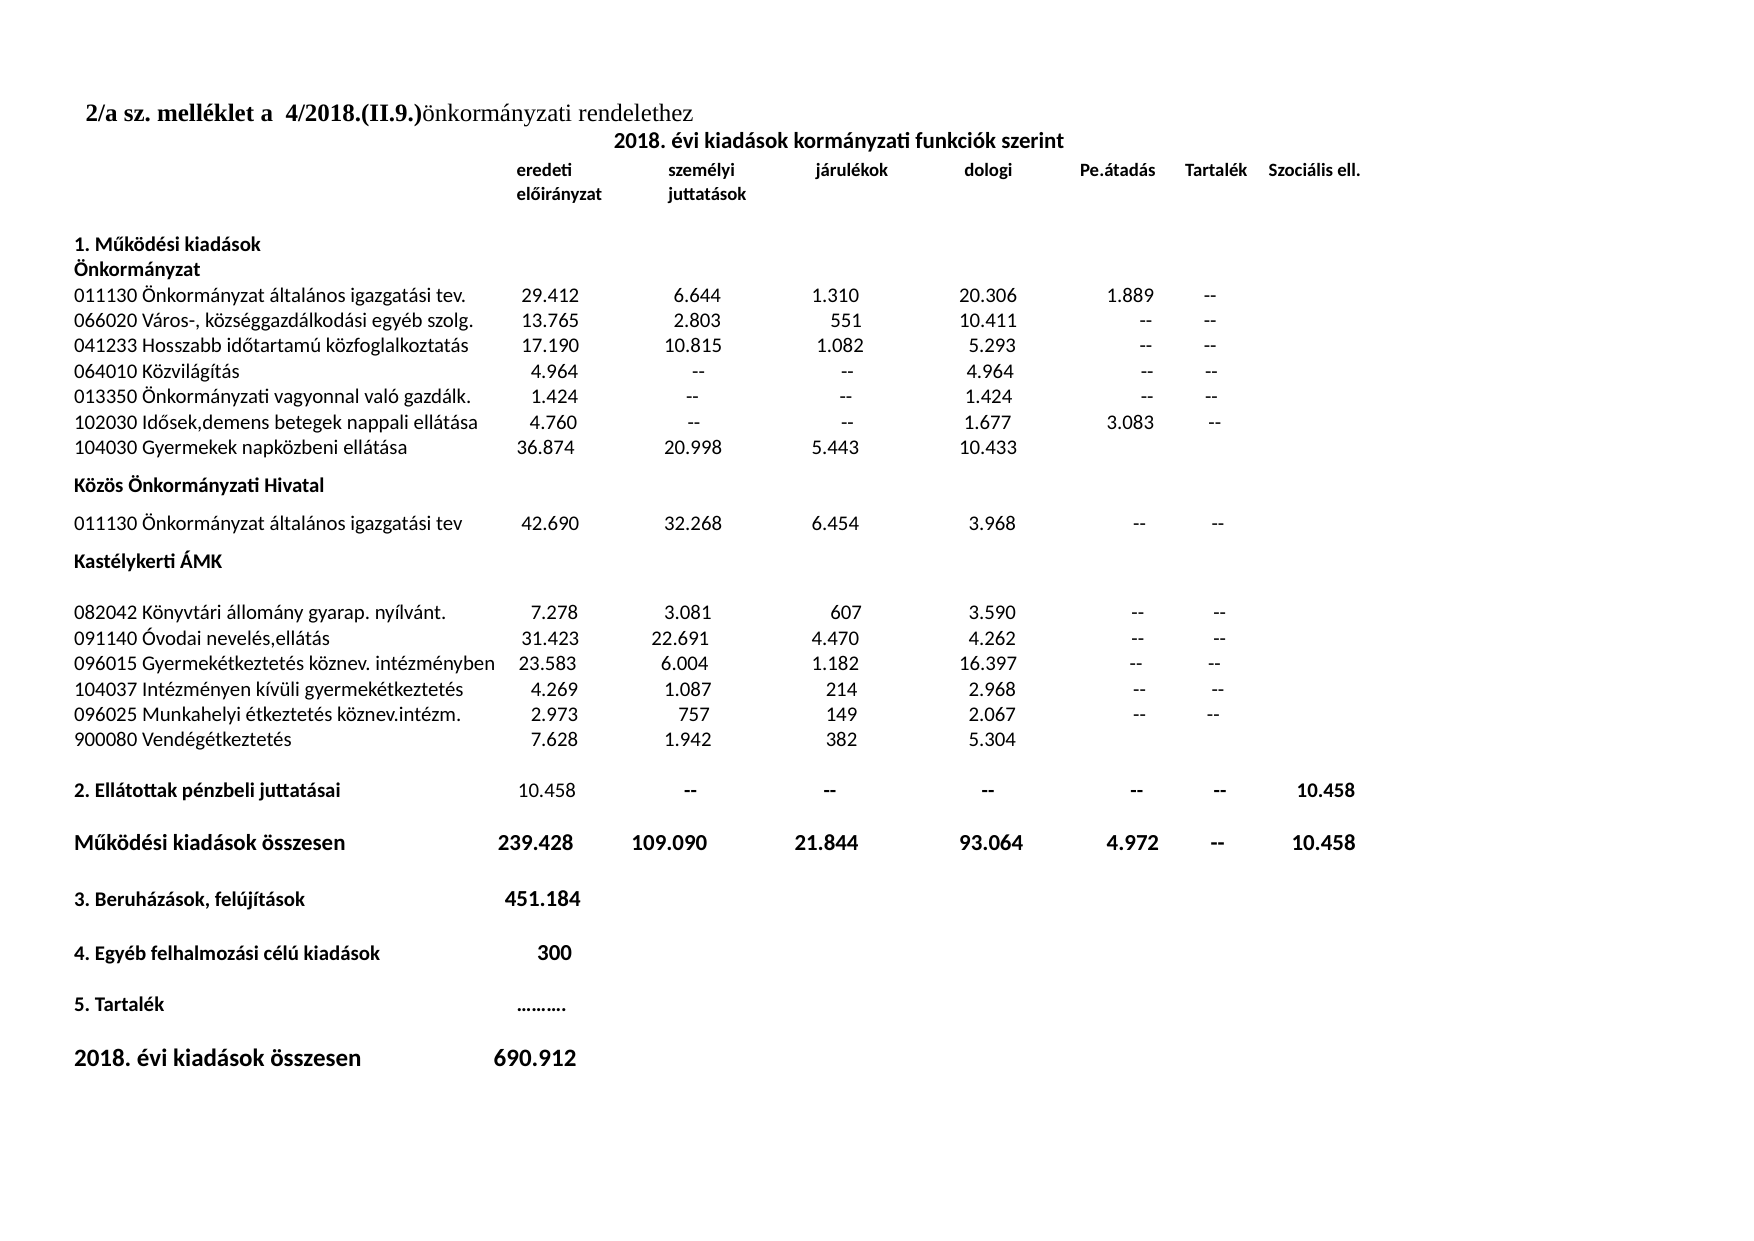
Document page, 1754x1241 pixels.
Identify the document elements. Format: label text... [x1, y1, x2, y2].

text 011130 Önkormányzat általános igazgatási tev 42.690 32.268 6.454 3.968 -- -- [74, 511, 1604, 536]
text Önkormányzat [74, 256, 1604, 282]
text 102030 Idősek,demens betegek nappali ellátása 4.760 -- -- 1.677 3.083 -- [74, 409, 1604, 434]
text 900080 Vendégétkeztetés 7.628 1.942 382 5.304 [74, 727, 1604, 752]
text 1. Működési kiadások [74, 231, 1604, 256]
text eredeti személyi járulékok dologi Pe.átadás Tartalék Szociális ell. [74, 154, 1604, 183]
text 013350 Önkormányzati vagyonnal való gazdálk. 1.424 -- -- 1.424 -- -- [74, 383, 1604, 409]
text 082042 Könyvtári állomány gyarap. nyílvánt. 7.278 3.081 607 3.590 -- -- [74, 599, 1604, 625]
text 011130 Önkormányzat általános igazgatási tev. 29.412 6.644 1.310 20.306 1.889 -- [74, 282, 1604, 307]
text 064010 Közvilágítás 4.964 -- -- 4.964 -- -- [74, 358, 1604, 383]
text 2/a sz. melléklet a 4/2018.(II.9.)önkormányzati rendelethez [74, 98, 1604, 127]
text 096025 Munkahelyi étkeztetés köznev.intézm. 2.973 757 149 2.067 -- -- [74, 701, 1604, 727]
text 3. Beruházások, felújítások 451.184 [74, 884, 1604, 912]
text 2. Ellátottak pénzbeli juttatásai 10.458 -- -- -- -- -- 10.458 [74, 777, 1604, 803]
text Működési kiadások összesen 239.428 109.090 21.844 93.064 4.972 -- 10.458 [74, 828, 1604, 856]
text 091140 Óvodai nevelés,ellátás 31.423 22.691 4.470 4.262 -- -- [74, 625, 1604, 650]
text 041233 Hosszabb időtartamú közfoglalkoztatás 17.190 10.815 1.082 5.293 -- -- [74, 333, 1604, 358]
text 2018. évi kiadások összesen 690.912 [74, 1042, 1604, 1072]
text 4. Egyéb felhalmozási célú kiadások 300 [74, 938, 1604, 966]
text 104037 Intézményen kívüli gyermekétkeztetés 4.269 1.087 214 2.968 -- -- [74, 676, 1604, 701]
text előirányzat juttatások [295, 183, 1604, 206]
text 2018. évi kiadások kormányzati funkciók szerint [74, 127, 1604, 154]
text 5. Tartalék ………. [74, 991, 1604, 1017]
text 066020 Város-, községgazdálkodási egyéb szolg. 13.765 2.803 551 10.411 -- -- [74, 307, 1604, 333]
text 104030 Gyermekek napközbeni ellátása 36.874 20.998 5.443 10.433 [74, 434, 1604, 460]
text Kastélykerti ÁMK [74, 549, 1604, 574]
text 096015 Gyermekétkeztetés köznev. intézményben 23.583 6.004 1.182 16.397 -- -- [74, 650, 1604, 676]
text Közös Önkormányzati Hivatal [74, 472, 1604, 498]
